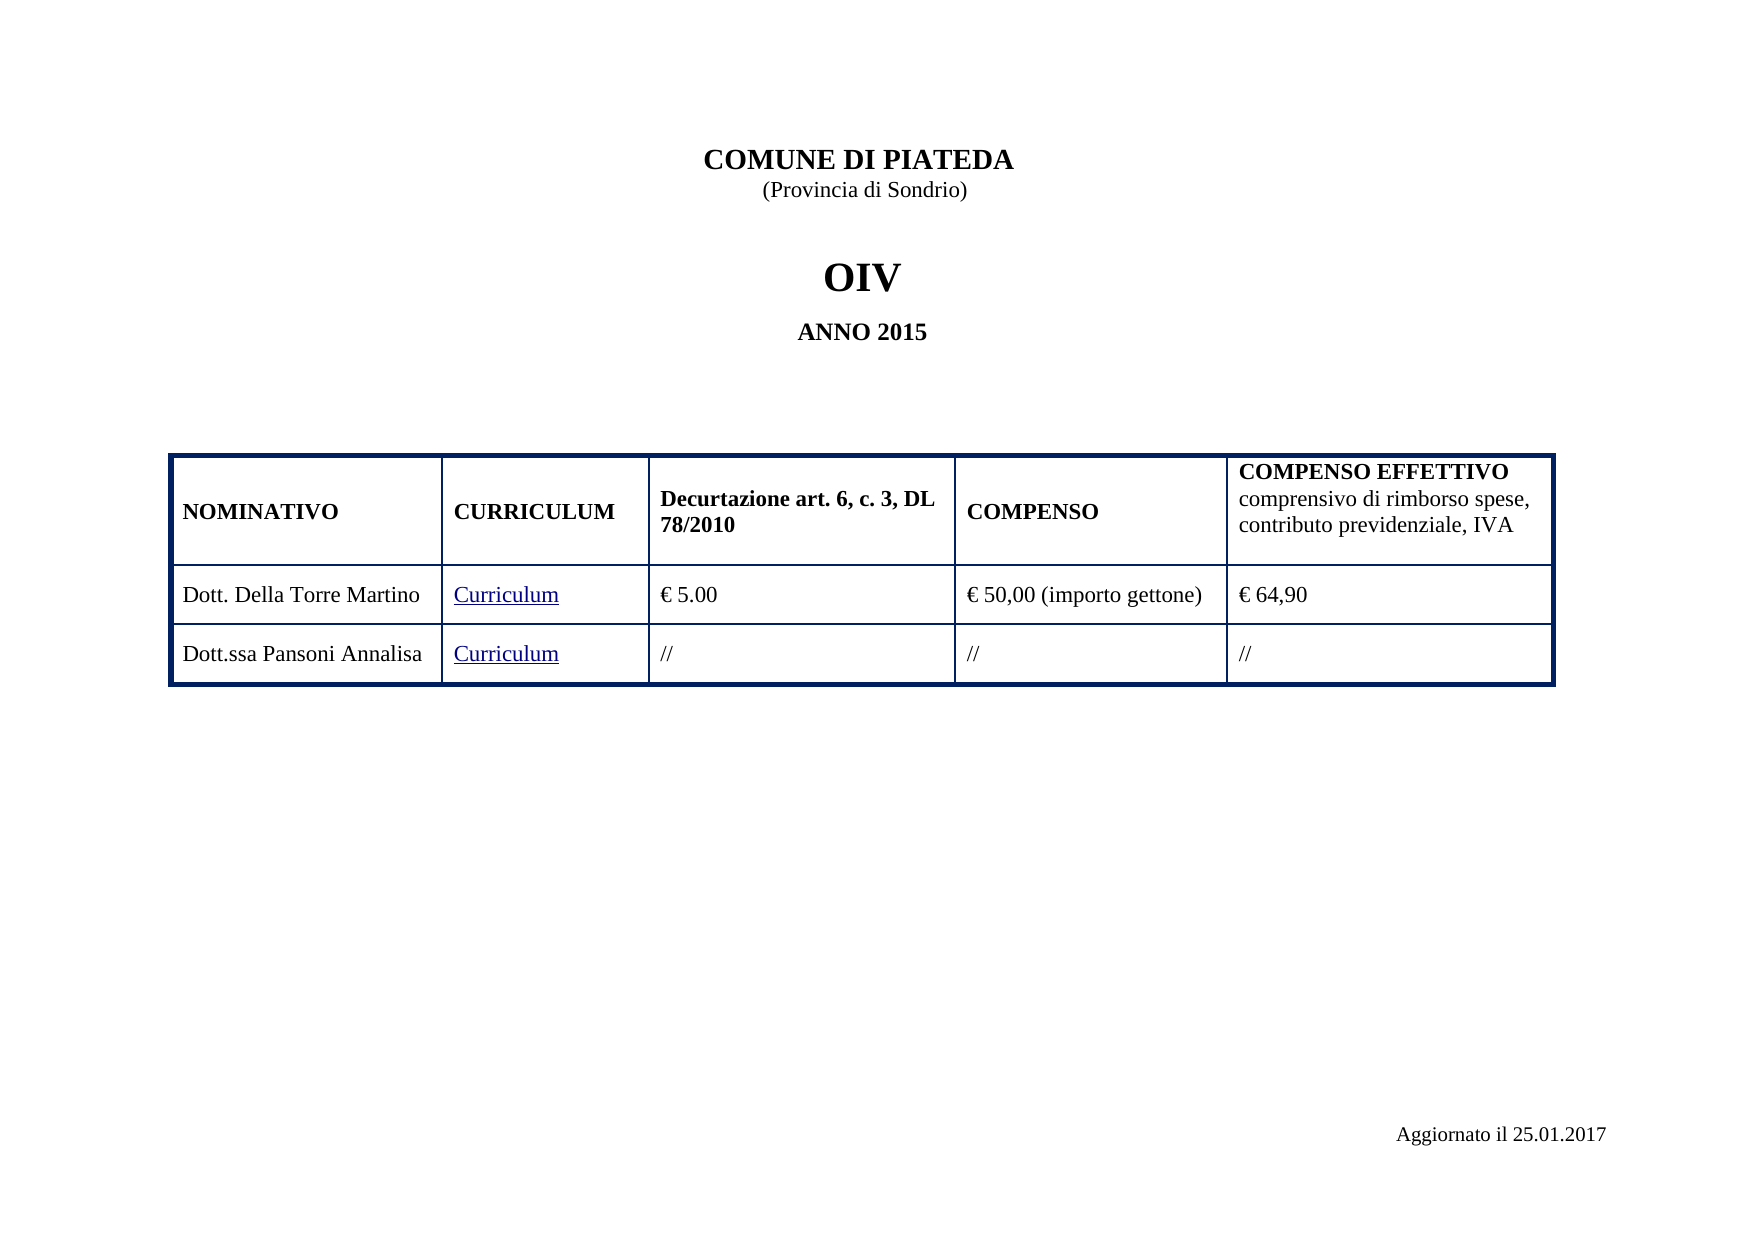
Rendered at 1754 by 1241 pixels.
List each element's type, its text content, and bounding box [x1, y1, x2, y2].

table_cell // [650, 625, 954, 682]
table_cell // [1228, 625, 1551, 682]
table_header COMPENSO [956, 458, 1226, 564]
table_header CURRICULUM [443, 458, 648, 564]
text (Provincia di Sondrio) [118, 176, 1606, 202]
table_cell € 50,00 (importo gettone) [956, 566, 1226, 623]
text ANNO 2015 [118, 317, 1606, 346]
table_cell Dott.ssa Pansoni Annalisa [174, 625, 441, 682]
table_header COMPENSO EFFETTIVO comprensivo di rimborso spese, contributo previdenziale, IVA [1228, 458, 1551, 564]
table_cell € 5,00 [650, 566, 954, 623]
table_cell Curriculum [443, 566, 648, 623]
table_cell € 64,90 [1228, 566, 1551, 623]
table_cell Curriculum [443, 625, 648, 682]
text COMUNE DI PIATEDA [118, 142, 1606, 176]
table_header Decurtazione art. 6, c. 3, DL 78/2010 [650, 458, 954, 564]
table_cell // [956, 625, 1226, 682]
table_cell Dott. Della Torre Martino [174, 566, 441, 623]
text OIV [118, 252, 1606, 300]
table_header NOMINATIVO [174, 458, 441, 564]
